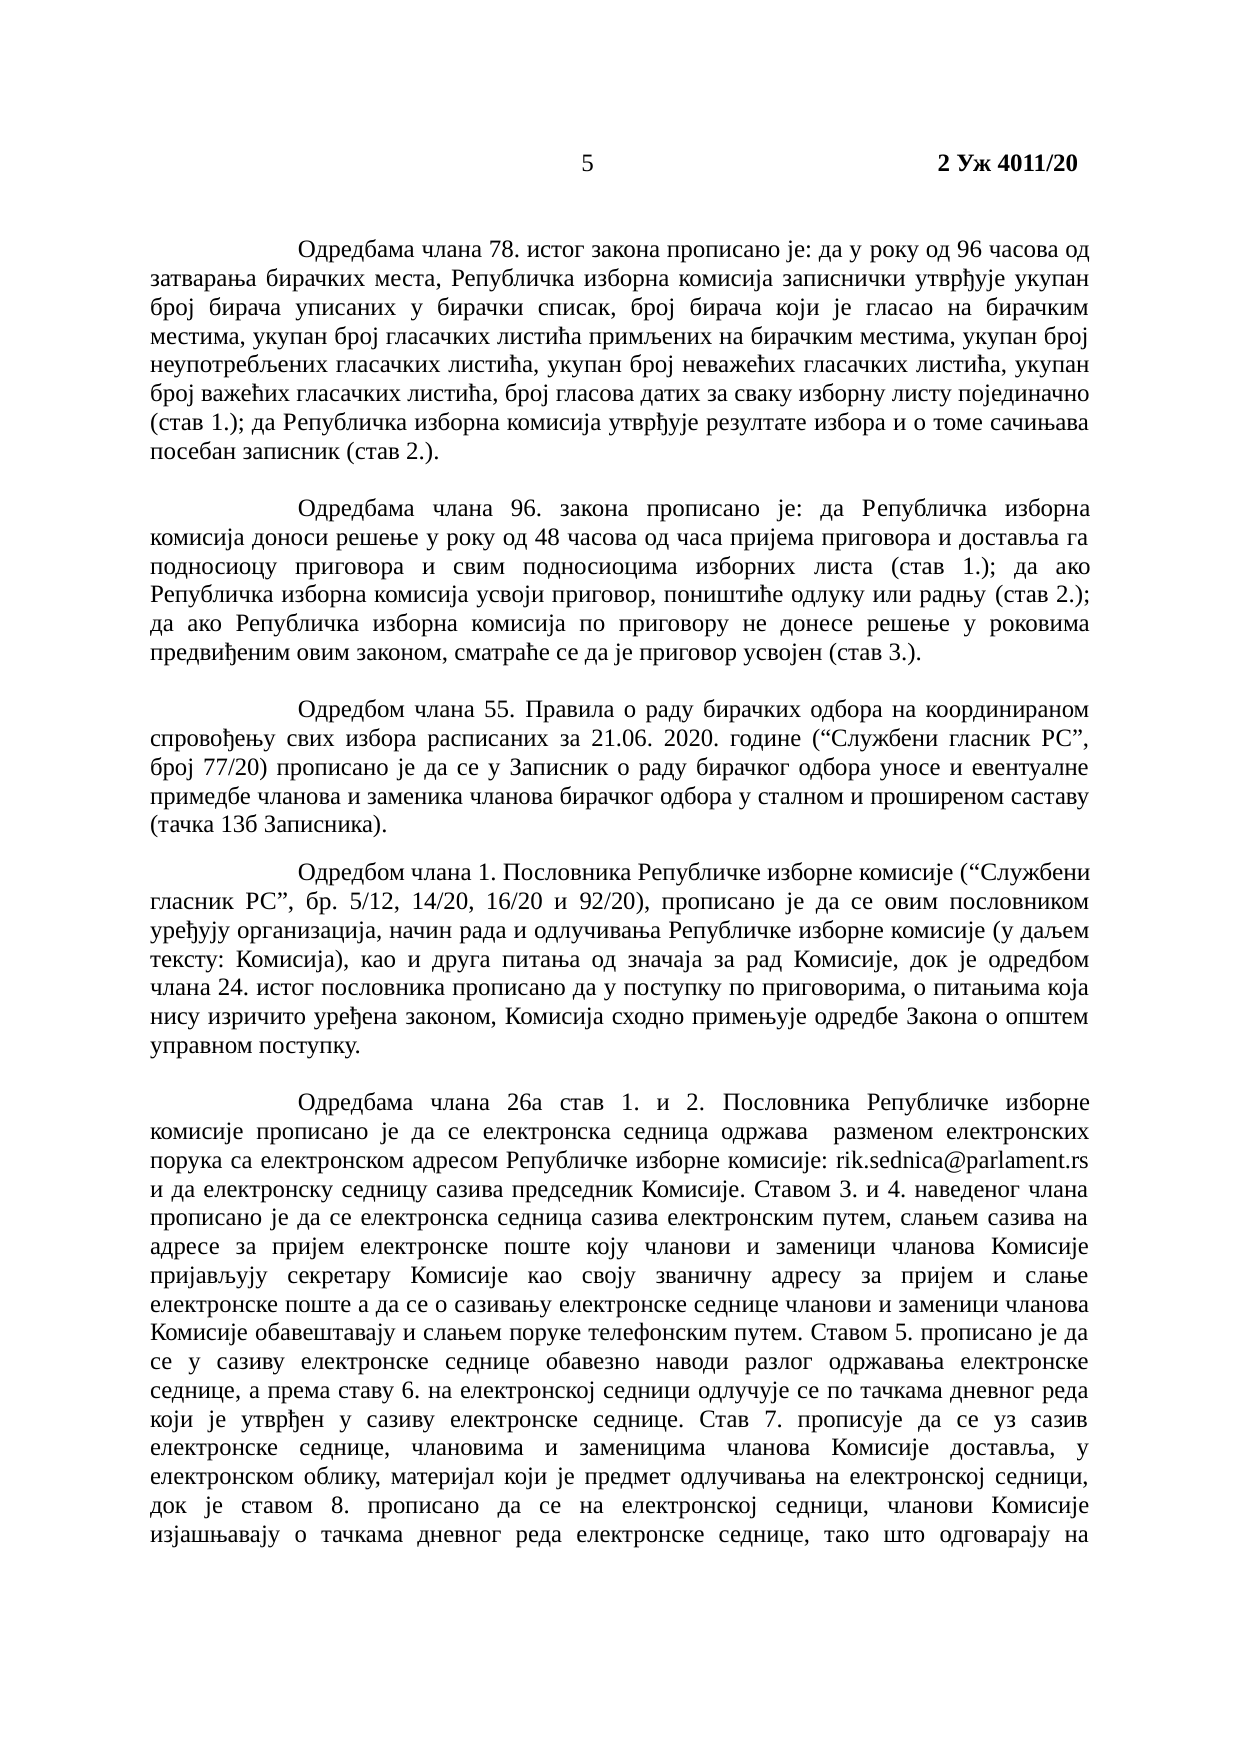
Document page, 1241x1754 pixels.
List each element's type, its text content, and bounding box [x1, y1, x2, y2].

text Одредбама члана 26а став 1. и 2. Пословника Републичке изборне комисије прописано је да се електронска седница одржава разменом електронских порука са електронском адресом Републичке изборне комисије: rik.sednica@parlament.rs и да електронску седницу сазива председник Комисије. Ставом 3. и 4. наведеног члана прописано је да се електронска седница сазива електронским путем, слањем сазива на адресе за пријем електронске поште коју чланови и заменици чланова Комисије пријављују секретару Комисије као своју званичну адресу за пријем и слање електронске поште а да се о сазивању електронске седнице чланови и заменици чланова Комисије обавештавају и слањем поруке телефонским путем. Ставом 5. прописано је да се у сазиву електронске седнице обавезно наводи разлог одржавања електронске седнице, а према ставу 6. на електронској седници одлучује се по тачкама дневног реда који је утврђен у сазиву електронске седнице. Став 7. прописује да се уз сазив електронске седнице, члановима и заменицима чланова Комисије доставља, у електронском облику, материјал који је предмет одлучивања на електронској седници, док је ставом 8. прописано да се на електронској седници, чланови Комисије изјашњавају о тачкама дневног реда електронске седнице, тако што одговарају на [150, 1087, 1090, 1547]
text Одредбама члана 78. истог закона прописано је: да у року од 96 часова од затварања бирачких места, Републичка изборна комисија записнички утврђује укупан број бирача уписаних у бирачки списак, број бирача који је гласао на бирачким местима, укупан број гласачких листића примљених на бирачким местима, укупан број неупотребљених гласачких листића, укупан број неважећих гласачких листића, укупан број важећих гласачких листића, број гласова датих за сваку изборну листу појединачно (став 1.); да Републичка изборна комисија утврђује резултате избора и о томе сачињава посебан записник (став 2.). [150, 206, 1090, 464]
text Одредбом члана 1. Пословника Републичке изборне комисије (“Службени гласник РС”, бр. 5/12, 14/20, 16/20 и 92/20), прописано је да се овим пословником уређују организација, начин рада и одлучивања Републичке изборне комисије (у даљем тексту: Комисија), као и друга питања од значаја за рад Комисије, док је одредбом члана 24. истог пословника прописано да у поступку по приговорима, о питањима која нису изричито уређена законом, Комисија сходно примењује одредбе Закона о општем управном поступку. [150, 857, 1090, 1059]
text Одредбом члана 55. Правила о раду бирачких одбора на координираном спровођењу свих избора расписаних за 21.06. 2020. године (“Службени гласник РС”, број 77/20) прописано је да се у Записник о раду бирачког одбора уносе и евентуалне примедбе чланова и заменика чланова бирачког одбора у сталном и проширеном саставу (тачка 13б Записника). [150, 694, 1090, 838]
text Одредбама члана 96. закона прописано је: да Републичка изборна комисија доноси решење у року од 48 часова од часа пријема приговора и доставља га подносиоцу приговора и свим подносиоцима изборних листа (став 1.); да ако Републичка изборна комисија усвоји приговор, поништиће одлуку или радњу (став 2.); да ако Републичка изборна комисија по приговору не донесе решење у роковима предвиђеним овим законом, сматраће се да је приговор усвојен (став 3.). [150, 493, 1090, 666]
